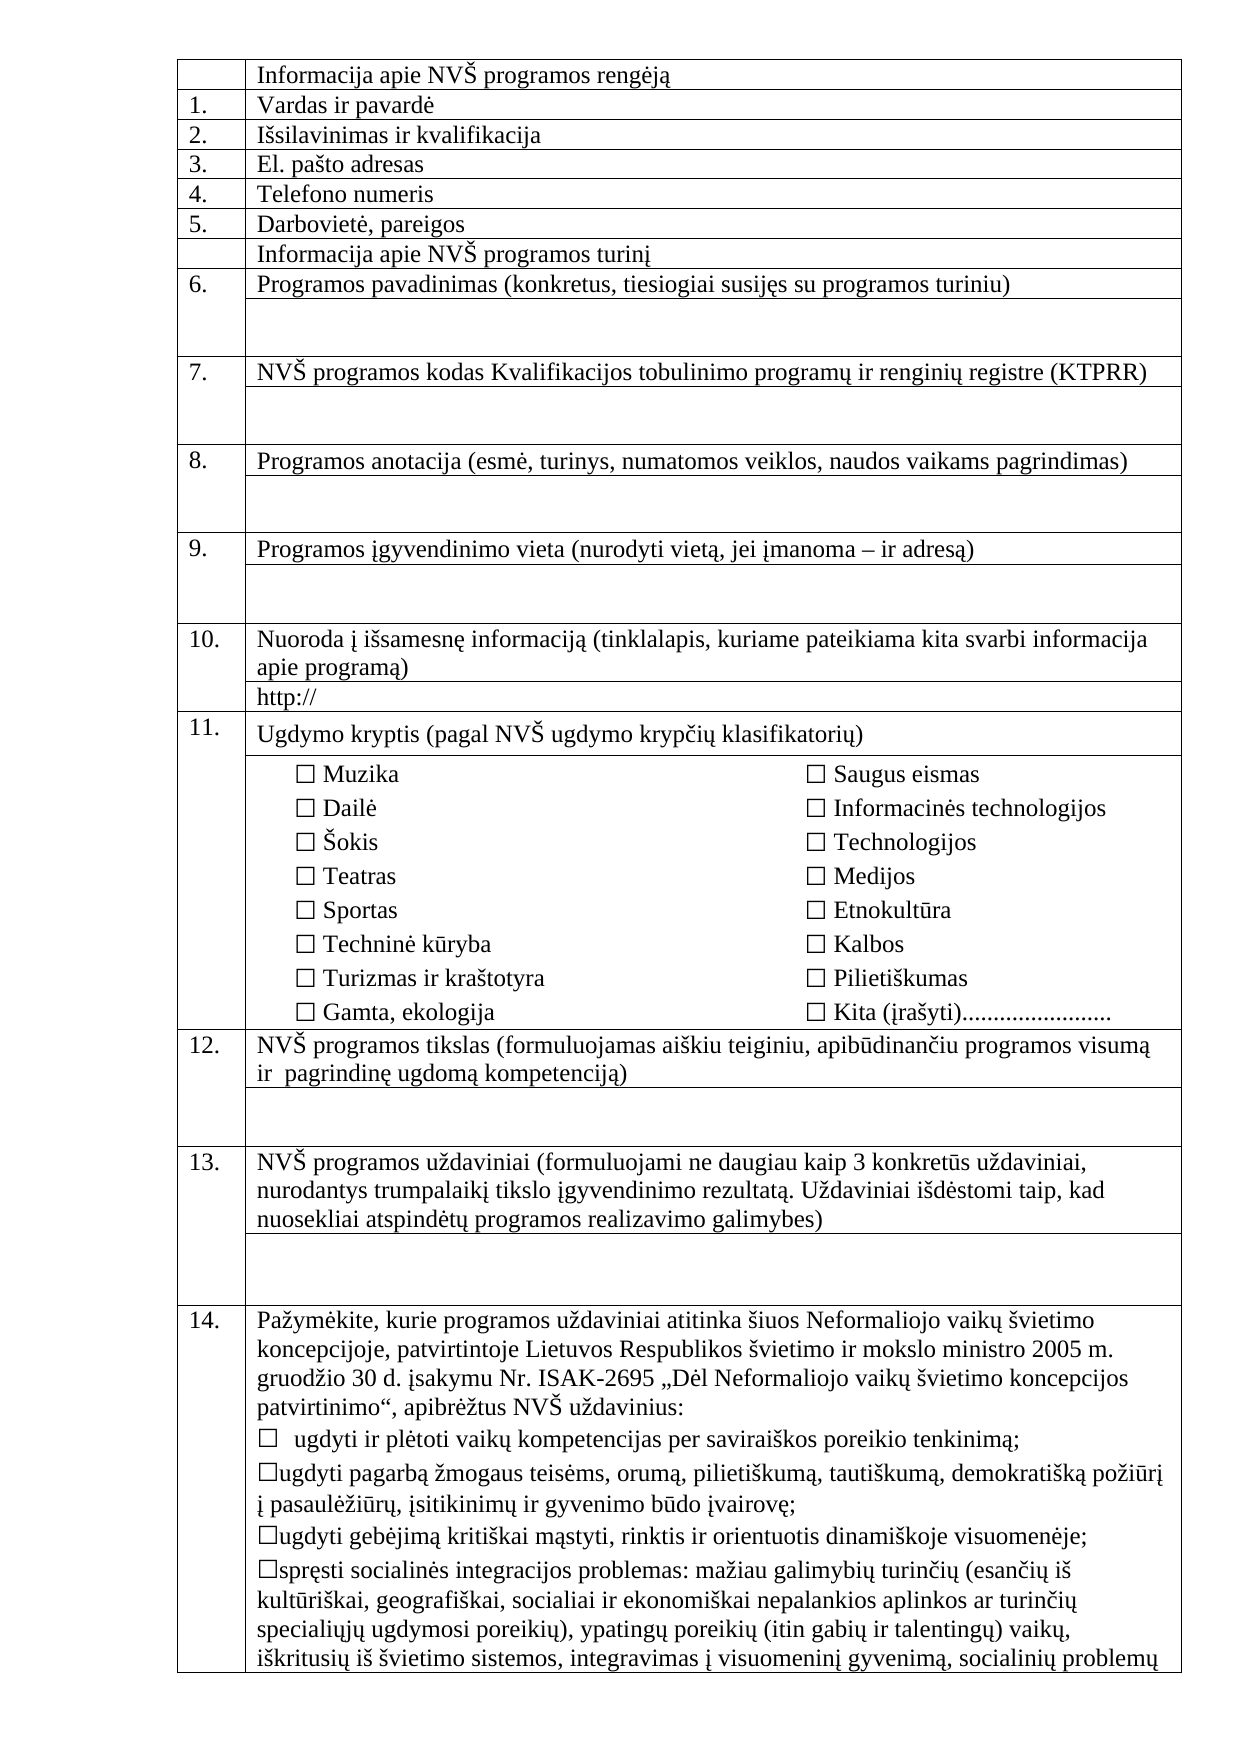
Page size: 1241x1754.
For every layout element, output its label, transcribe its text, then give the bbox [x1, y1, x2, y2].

table_cell Pažymėkite, kurie programos uždaviniai atitinka šiuos Neformaliojo vaikų švietimo koncepcijoje, patvirtintoje Lietuvos Respublikos švietimo ir mokslo ministro 2005 m. gruodžio 30 d. įsakymu Nr. ISAK-2695 „Dėl Neformaliojo vaikų švietimo koncepcijos patvirtinimo“, apibrėžtus NVŠ uždavinius: ☐ ugdyti ir plėtoti vaikų kompetencijas per saviraiškos poreikio tenkinimą; ☐ugdyti pagarbą žmogaus teisėms, orumą, pilietiškumą, tautiškumą, demokratišką požiūrį į pasaulėžiūrų, įsitikinimų ir gyvenimo būdo įvairovę; ☐ugdyti gebėjimą kritiškai mąstyti, rinktis ir orientuotis dinamiškoje visuomenėje; ☐spręsti socialinės integracijos problemas: mažiau galimybių turinčių (esančių iš kultūriškai, geografiškai, socialiai ir ekonomiškai nepalankios aplinkos ar turinčių specialiųjų ugdymosi poreikių), ypatingų poreikių (itin gabių ir talentingų) vaikų, iškritusių iš švietimo sistemos, integravimas į visuomeninį gyvenimą, socialinių problemų [246, 1306, 1181, 1672]
table_cell NVŠ programos uždaviniai (formuluojami ne daugiau kaip 3 konkretūs uždaviniai, nurodantys trumpalaikį tikslo įgyvendinimo rezultatą. Uždaviniai išdėstomi taip, kad nuosekliai atspindėtų programos realizavimo galimybes) [246, 1147, 1181, 1233]
table_cell 3. [178, 150, 245, 178]
table_cell [178, 60, 245, 89]
table_cell ☐ Muzika ☐ Dailė ☐ Šokis ☐ Teatras ☐ Sportas ☐ Techninė kūryba ☐ Turizmas ir kraštotyra ☐ Gamta, ekologija [246, 756, 756, 1029]
table_cell Išsilavinimas ir kvalifikacija [246, 120, 1181, 148]
table_cell Programos anotacija (esmė, turinys, numatomos veiklos, naudos vaikams pagrindimas) [246, 445, 1181, 475]
table_cell 12. [178, 1030, 245, 1146]
table_cell 11. [178, 712, 245, 1029]
table_cell Ugdymo kryptis (pagal NVŠ ugdymo krypčių klasifikatorių) [246, 712, 1181, 755]
table_cell Nuoroda į išsamesnę informaciją (tinklalapis, kuriame pateikiama kita svarbi informacija apie programą) [246, 624, 1181, 681]
table_cell 14. [178, 1306, 245, 1672]
table_cell NVŠ programos tikslas (formuluojamas aiškiu teiginiu, apibūdinančiu programos visumą ir pagrindinę ugdomą kompetenciją) [246, 1030, 1181, 1087]
table_cell [246, 299, 1181, 356]
table_cell 8. [178, 445, 245, 532]
table_cell 10. [178, 624, 245, 711]
table_cell Informacija apie NVŠ programos rengėją [246, 60, 1181, 89]
table_cell http:// [246, 682, 1181, 711]
table_cell [246, 1234, 1181, 1304]
table_cell Vardas ir pavardė [246, 90, 1181, 119]
table_cell Programos pavadinimas (konkretus, tiesiogiai susijęs su programos turiniu) [246, 269, 1181, 297]
table_cell 6. [178, 269, 245, 356]
table_cell Programos įgyvendinimo vieta (nurodyti vietą, jei įmanoma – ir adresą) [246, 533, 1181, 564]
table_cell El. pašto adresas [246, 150, 1181, 178]
table_cell 7. [178, 357, 245, 444]
table_cell 4. [178, 179, 245, 208]
table_cell [178, 239, 245, 268]
table_cell 2. [178, 120, 245, 148]
table_cell 9. [178, 533, 245, 623]
table_cell Informacija apie NVŠ programos turinį [246, 239, 1181, 268]
table_cell [246, 565, 1181, 623]
table_cell Darbovietė, pareigos [246, 209, 1181, 238]
table_cell Telefono numeris [246, 179, 1181, 208]
table_cell 13. [178, 1147, 245, 1304]
table_cell NVŠ programos kodas Kvalifikacijos tobulinimo programų ir renginių registre (KTPRR) [246, 357, 1181, 386]
table_cell [246, 1088, 1181, 1146]
table_cell ☐ Saugus eismas ☐ Informacinės technologijos ☐ Technologijos ☐ Medijos ☐ Etnokultūra ☐ Kalbos ☐ Pilietiškumas ☐ Kita (įrašyti)........................ [756, 756, 1181, 1029]
table_cell 5. [178, 209, 245, 238]
table_cell [246, 387, 1181, 444]
table_cell [246, 476, 1181, 532]
table_cell 1. [178, 90, 245, 119]
